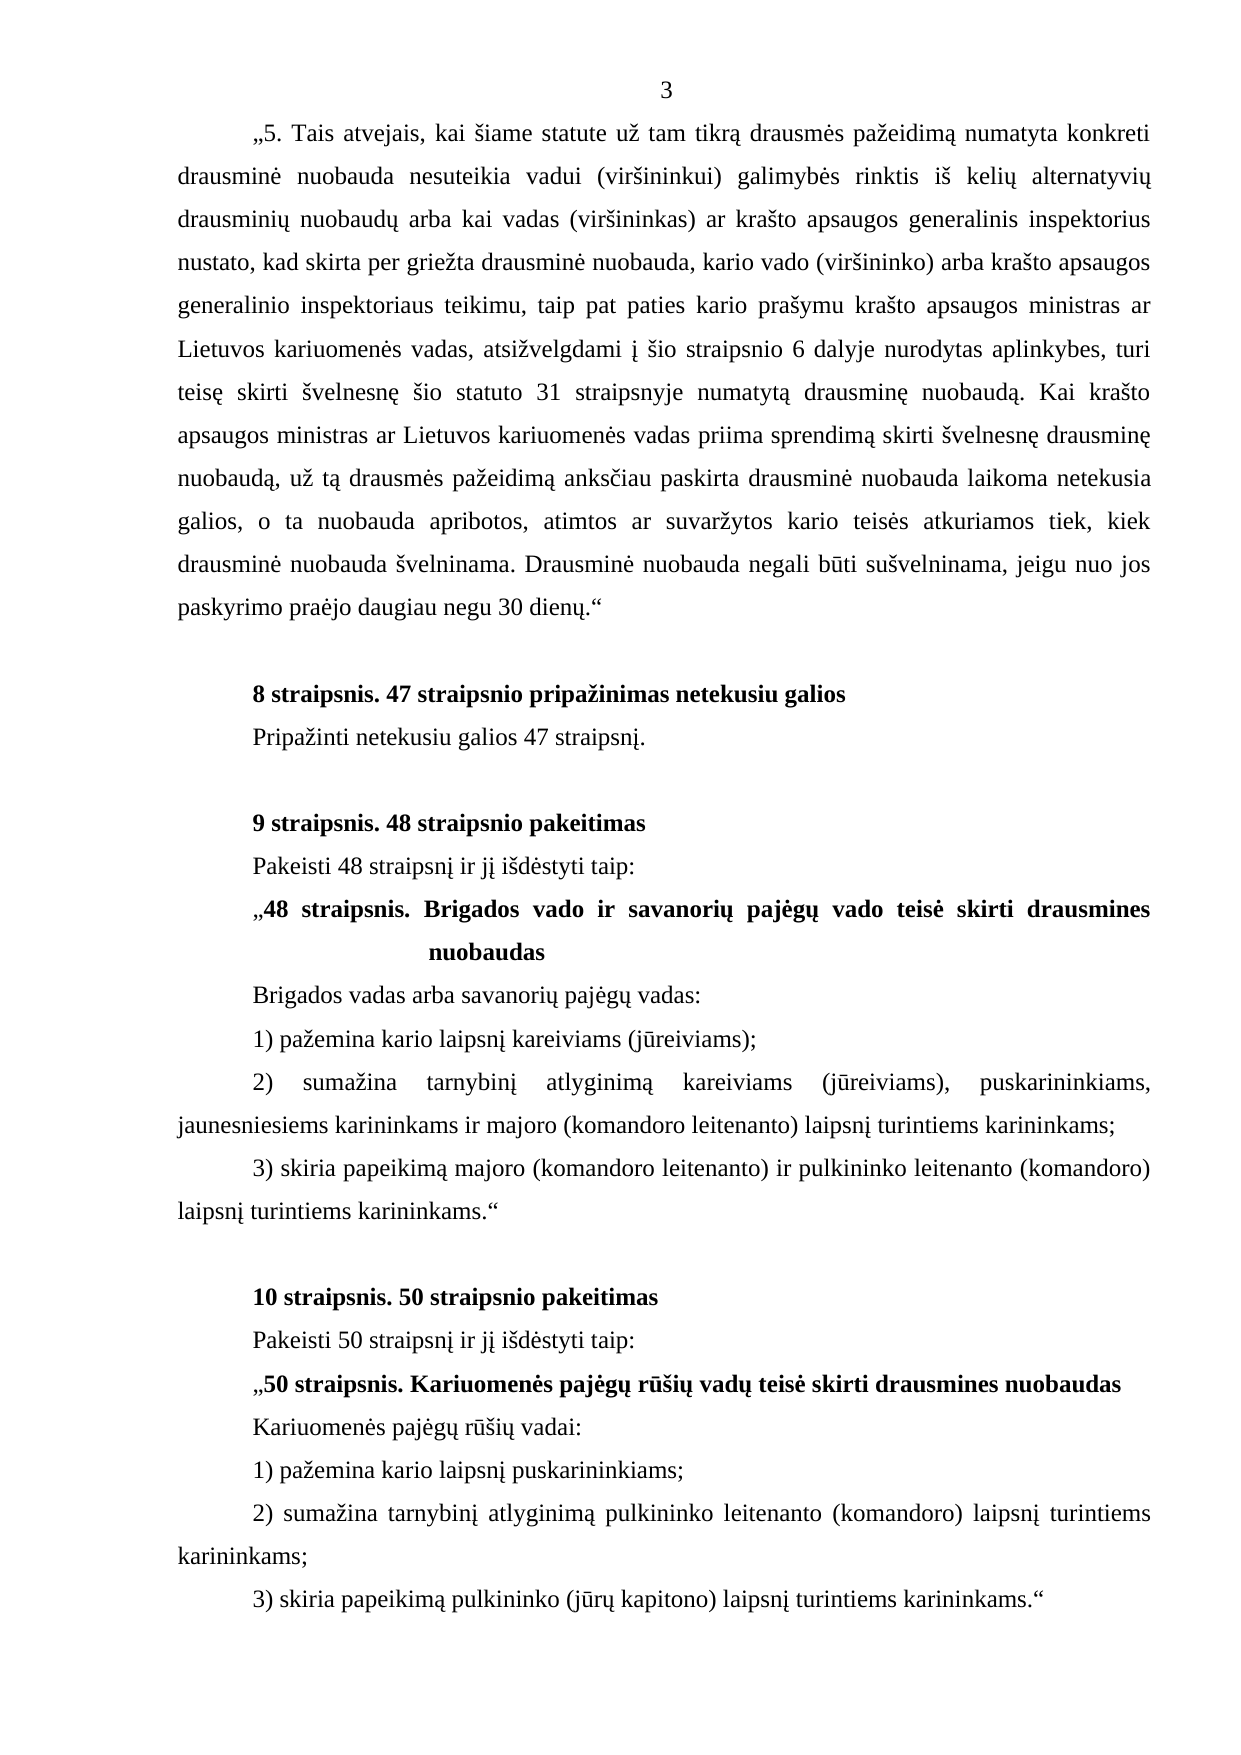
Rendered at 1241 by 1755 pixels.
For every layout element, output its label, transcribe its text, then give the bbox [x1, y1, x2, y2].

text Pripažinti netekusiu galios 47 straipsnį. [177, 722, 1152, 751]
text Brigados vadas arba savanorių pajėgų vadas: [177, 981, 1152, 1009]
text Pakeisti 48 straipsnį ir jį išdėstyti taip: [177, 851, 1152, 880]
text „50 straipsnis. Kariuomenės pajėgų rūšių vadų teisė skirti drausmines nuobaudas [177, 1369, 1152, 1397]
text 3) skiria papeikimą majoro (komandoro leitenanto) ir pulkininko leitenanto (komandoro) laipsnį turintiems karininkams.“ [177, 1153, 1152, 1225]
text Kariuomenės pajėgų rūšių vadai: [177, 1412, 1152, 1441]
text 9 straipsnis. 48 straipsnio pakeitimas [177, 808, 1152, 837]
text „48 straipsnis. Brigados vado ir savanorių pajėgų vado teisė skirti drausmines nuobaudas [252, 894, 1152, 966]
text 3) skiria papeikimą pulkininko (jūrų kapitono) laipsnį turintiems karininkams.“ [177, 1584, 1152, 1613]
text 2) sumažina tarnybinį atlyginimą kareiviams (jūreiviams), puskarininkiams, jaunesniesiems karininkams ir majoro (komandoro leitenanto) laipsnį turintiems karininkams; [177, 1067, 1152, 1139]
text 2) sumažina tarnybinį atlyginimą pulkininko leitenanto (komandoro) laipsnį turintiems karininkams; [177, 1498, 1152, 1570]
text 10 straipsnis. 50 straipsnio pakeitimas [177, 1282, 1152, 1311]
text 8 straipsnis. 47 straipsnio pripažinimas netekusiu galios [177, 679, 1152, 707]
text „5. Tais atvejais, kai šiame statute už tam tikrą drausmės pažeidimą numatyta konkreti drausminė nuobauda nesuteikia vadui (viršininkui) galimybės rinktis iš kelių alternatyvių drausminių nuobaudų arba kai vadas (viršininkas) ar krašto apsaugos generalinis inspektorius nustato, kad skirta per griežta drausminė nuobauda, kario vado (viršininko) arba krašto apsaugos generalinio inspektoriaus teikimu, taip pat paties kario prašymu krašto apsaugos ministras ar Lietuvos kariuomenės vadas, atsižvelgdami į šio straipsnio 6 dalyje nurodytas aplinkybes, turi teisę skirti švelnesnę šio statuto 31 straipsnyje numatytą drausminę nuobaudą. Kai krašto apsaugos ministras ar Lietuvos kariuomenės vadas priima sprendimą skirti švelnesnę drausminę nuobaudą, už tą drausmės pažeidimą anksčiau paskirta drausminė nuobauda laikoma netekusia galios, o ta nuobauda apribotos, atimtos ar suvaržytos kario teisės atkuriamos tiek, kiek drausminė nuobauda švelninama. Drausminė nuobauda negali būti sušvelninama, jeigu nuo jos paskyrimo praėjo daugiau negu 30 dienų.“ [177, 118, 1152, 621]
text 1) pažemina kario laipsnį kareiviams (jūreiviams); [177, 1024, 1152, 1052]
text Pakeisti 50 straipsnį ir jį išdėstyti taip: [177, 1326, 1152, 1354]
text 1) pažemina kario laipsnį puskarininkiams; [177, 1455, 1152, 1484]
